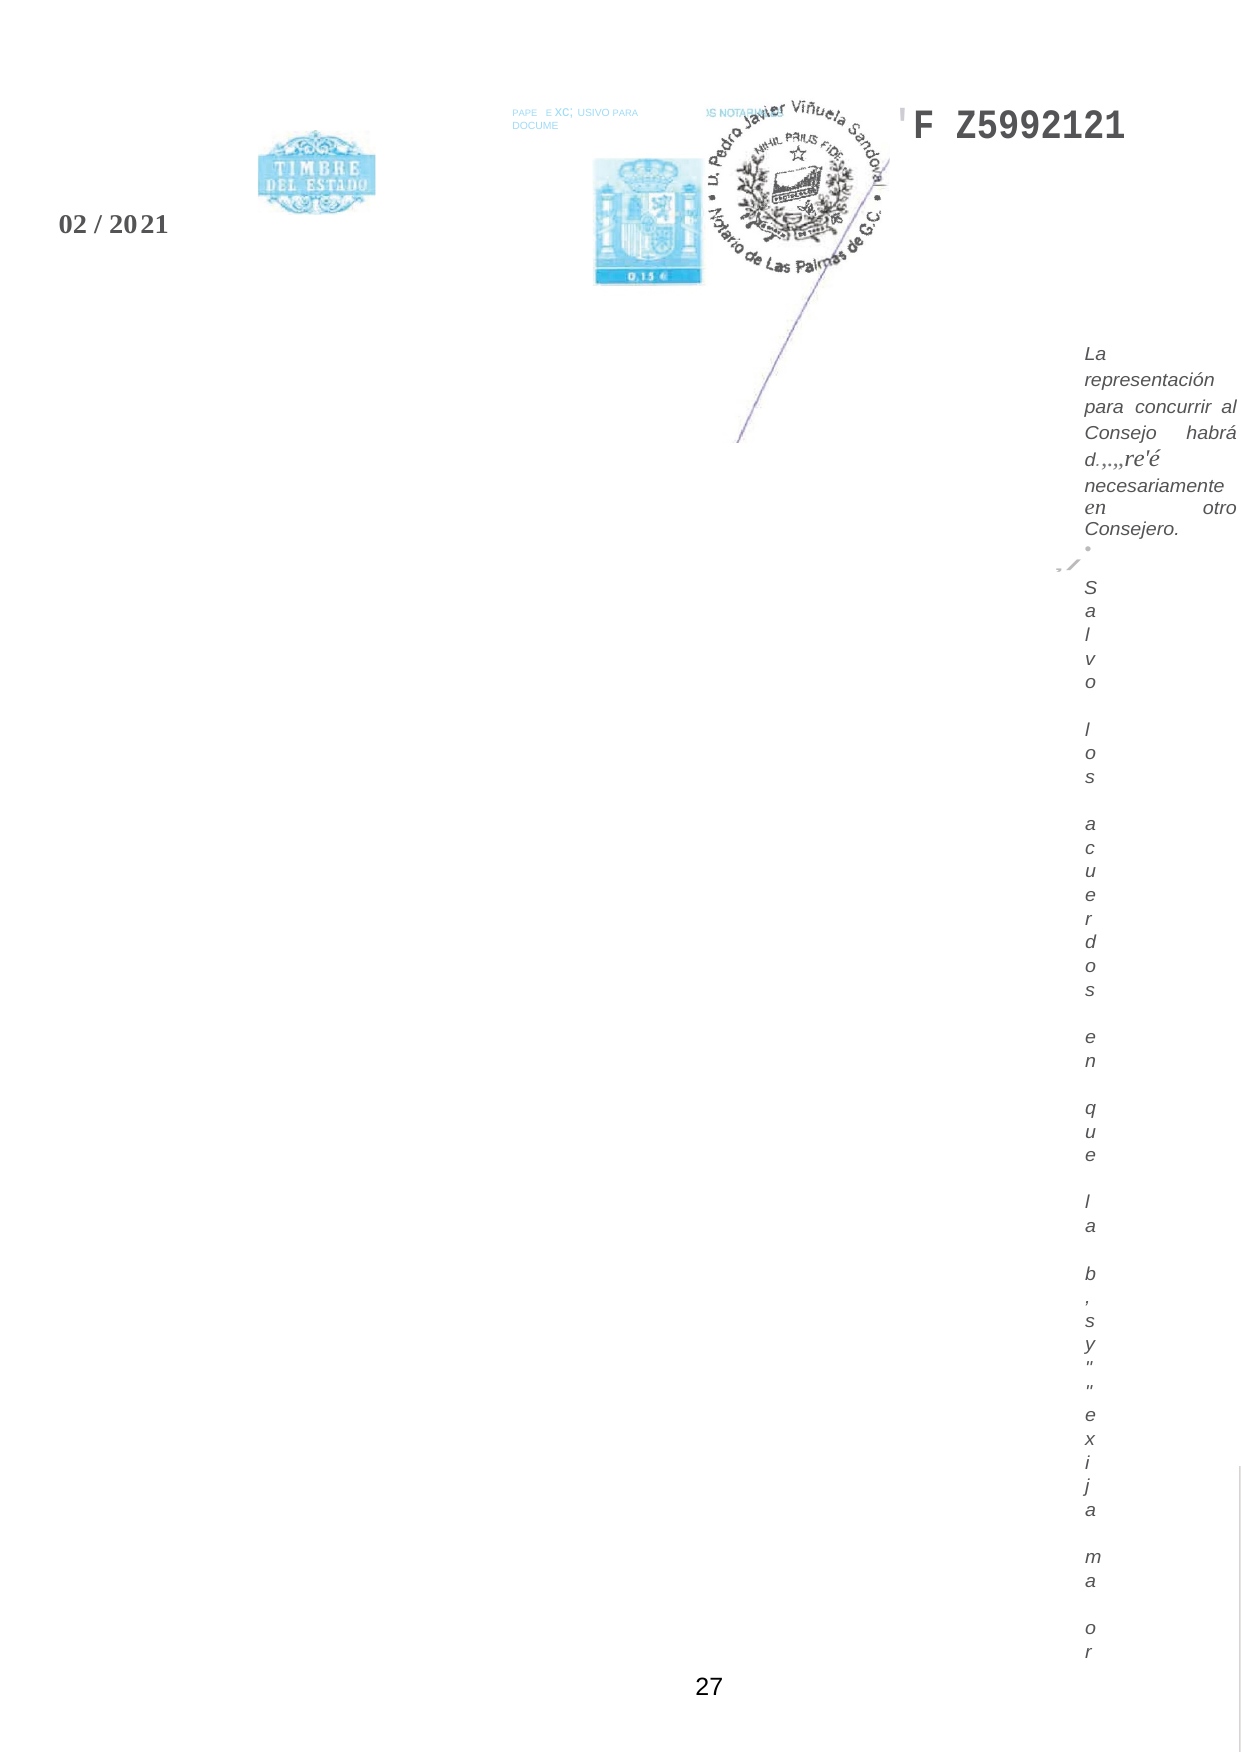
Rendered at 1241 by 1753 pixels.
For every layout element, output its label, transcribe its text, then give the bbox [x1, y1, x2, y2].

text ,/ [896, 560, 1236, 573]
subtitle 02 / 2021 [58, 208, 376, 239]
text PAPE E xc; USIVO PARA DOCUME [512, 103, 592, 132]
text La representación para concurrir al Consejo habrá d.,.,,re'é necesariamente [1084, 339, 1236, 498]
text en otro Consejero. • [1084, 498, 1236, 560]
text 'F Z5992121 [892, 104, 1236, 151]
